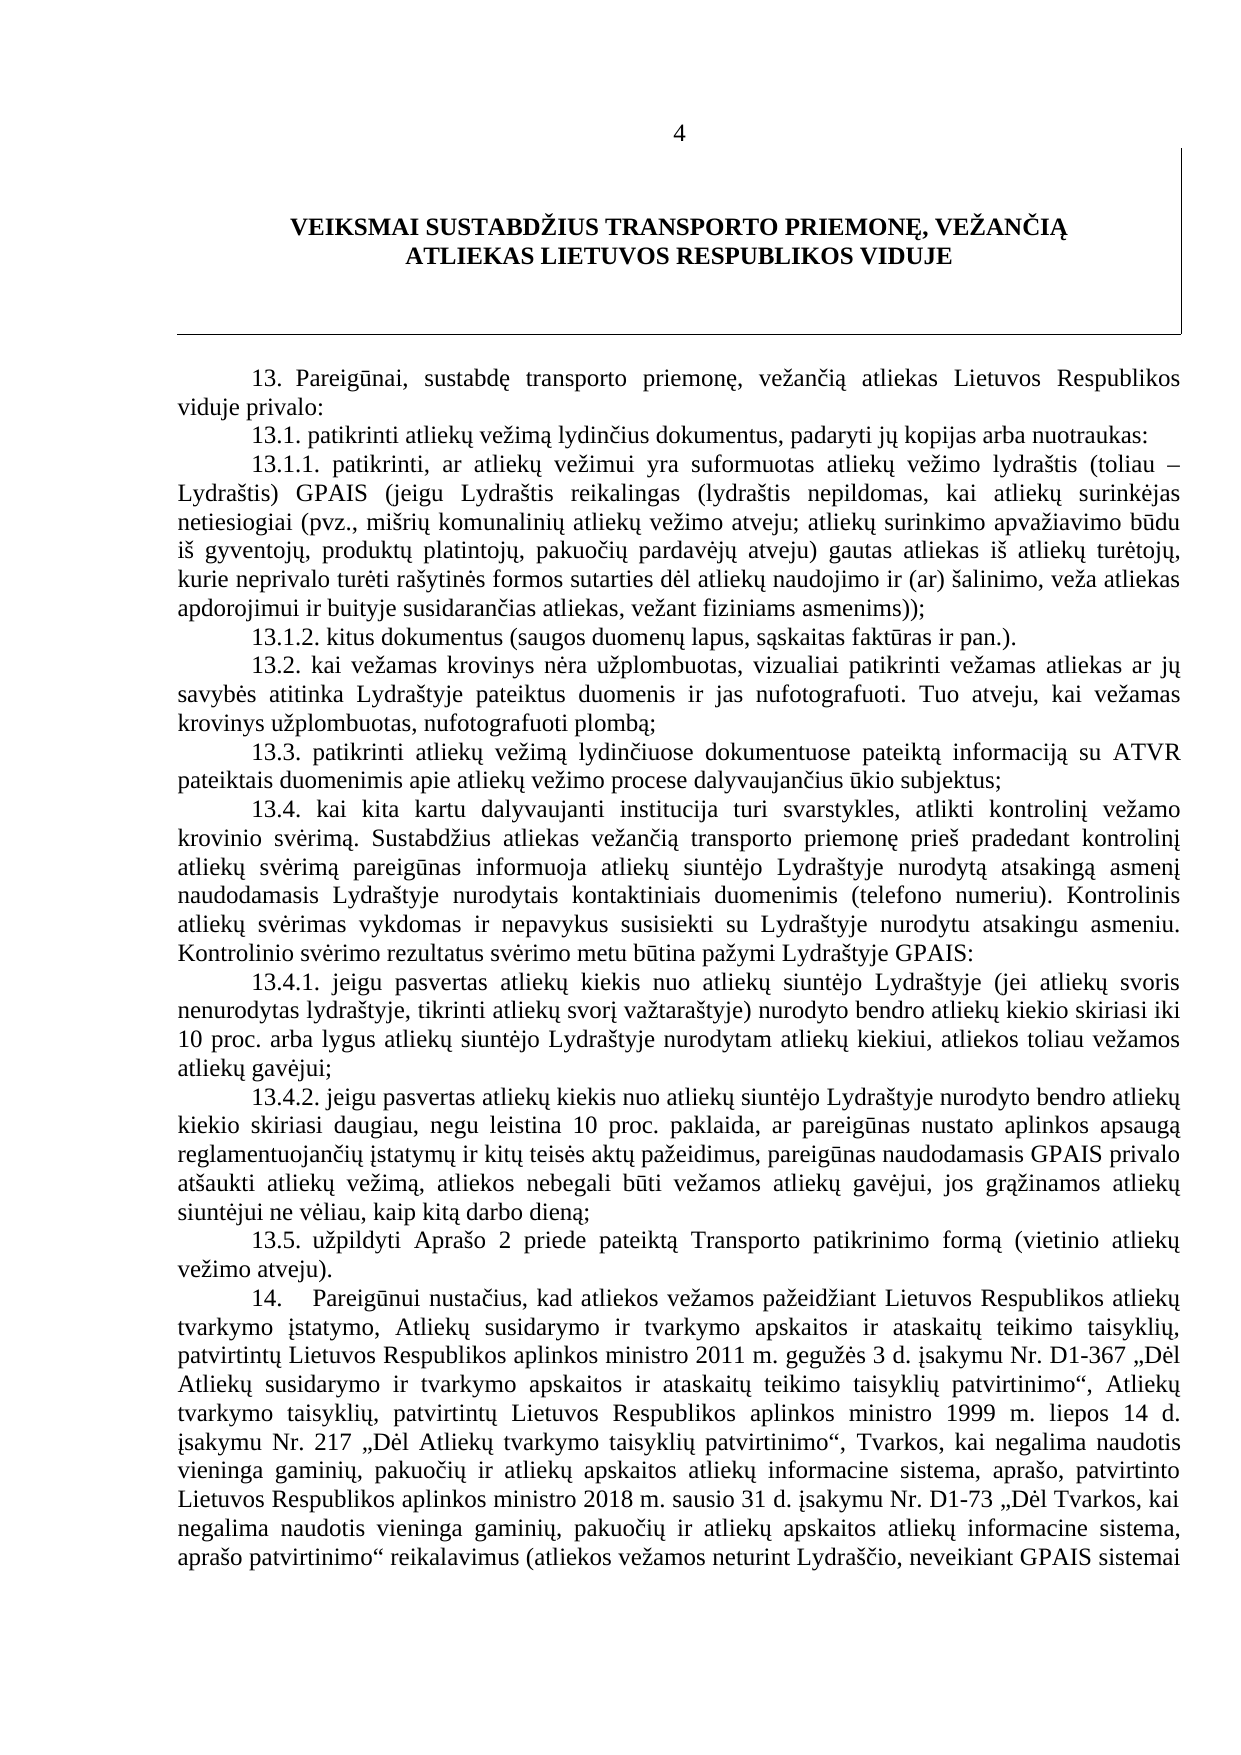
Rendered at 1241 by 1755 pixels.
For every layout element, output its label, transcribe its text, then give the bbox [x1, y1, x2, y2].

text 13.4.2. jeigu pasvertas atliekų kiekis nuo atliekų siuntėjo Lydraštyje nurodyto bendro atliekų kiekio skiriasi daugiau, negu leistina 10 proc. paklaida, ar pareigūnas nustato aplinkos apsaugą reglamentuojančių įstatymų ir kitų teisės aktų pažeidimus, pareigūnas naudodamasis GPAIS privalo atšaukti atliekų vežimą, atliekos nebegali būti vežamos atliekų gavėjui, jos grąžinamos atliekų siuntėjui ne vėliau, kaip kitą darbo dieną; [177, 1082, 1181, 1226]
text VEIKSMAI SUSTABDŽIUS TRANSPORTO PRIEMONĘ, VEŽANČIĄ ATLIEKAS LIETUVOS RESPUBLIKOS VIDUJE [177, 148, 1181, 334]
text 13.1. patikrinti atliekų vežimą lydinčius dokumentus, padaryti jų kopijas arba nuotraukas: [177, 421, 1181, 449]
text 13. Pareigūnai, sustabdę transporto priemonę, vežančią atliekas Lietuvos Respublikos viduje privalo: [177, 363, 1181, 421]
text 13.3. patikrinti atliekų vežimą lydinčiuose dokumentuose pateiktą informaciją su ATVR pateiktais duomenimis apie atliekų vežimo procese dalyvaujančius ūkio subjektus; [177, 737, 1181, 794]
text 13.4. kai kita kartu dalyvaujanti institucija turi svarstykles, atlikti kontrolinį vežamo krovinio svėrimą. Sustabdžius atliekas vežančią transporto priemonę prieš pradedant kontrolinį atliekų svėrimą pareigūnas informuoja atliekų siuntėjo Lydraštyje nurodytą atsakingą asmenį naudodamasis Lydraštyje nurodytais kontaktiniais duomenimis (telefono numeriu). Kontrolinis atliekų svėrimas vykdomas ir nepavykus susisiekti su Lydraštyje nurodytu atsakingu asmeniu. Kontrolinio svėrimo rezultatus svėrimo metu būtina pažymi Lydraštyje GPAIS: [177, 794, 1181, 967]
text 13.2. kai vežamas krovinys nėra užplombuotas, vizualiai patikrinti vežamas atliekas ar jų savybės atitinka Lydraštyje pateiktus duomenis ir jas nufotografuoti. Tuo atveju, kai vežamas krovinys užplombuotas, nufotografuoti plombą; [177, 651, 1181, 737]
text 14. Pareigūnui nustačius, kad atliekos vežamos pažeidžiant Lietuvos Respublikos atliekų tvarkymo įstatymo, Atliekų susidarymo ir tvarkymo apskaitos ir ataskaitų teikimo taisyklių, patvirtintų Lietuvos Respublikos aplinkos ministro 2011 m. gegužės 3 d. įsakymu Nr. D1-367 „Dėl Atliekų susidarymo ir tvarkymo apskaitos ir ataskaitų teikimo taisyklių patvirtinimo“, Atliekų tvarkymo taisyklių, patvirtintų Lietuvos Respublikos aplinkos ministro 1999 m. liepos 14 d. įsakymu Nr. 217 „Dėl Atliekų tvarkymo taisyklių patvirtinimo“, Tvarkos, kai negalima naudotis vieninga gaminių, pakuočių ir atliekų apskaitos atliekų informacine sistema, aprašo, patvirtinto Lietuvos Respublikos aplinkos ministro 2018 m. sausio 31 d. įsakymu Nr. D1-73 „Dėl Tvarkos, kai negalima naudotis vieninga gaminių, pakuočių ir atliekų apskaitos atliekų informacine sistema, aprašo patvirtinimo“ reikalavimus (atliekos vežamos neturint Lydraščio, neveikiant GPAIS sistemai [177, 1283, 1181, 1571]
text 13.1.2. kitus dokumentus (saugos duomenų lapus, sąskaitas faktūras ir pan.). [177, 622, 1181, 651]
text 13.1.1. patikrinti, ar atliekų vežimui yra suformuotas atliekų vežimo lydraštis (toliau – Lydraštis) GPAIS (jeigu Lydraštis reikalingas (lydraštis nepildomas, kai atliekų surinkėjas netiesiogiai (pvz., mišrių komunalinių atliekų vežimo atveju; atliekų surinkimo apvažiavimo būdu iš gyventojų, produktų platintojų, pakuočių pardavėjų atveju) gautas atliekas iš atliekų turėtojų, kurie neprivalo turėti rašytinės formos sutarties dėl atliekų naudojimo ir (ar) šalinimo, veža atliekas apdorojimui ir buityje susidarančias atliekas, vežant fiziniams asmenims)); [177, 449, 1181, 622]
text 13.4.1. jeigu pasvertas atliekų kiekis nuo atliekų siuntėjo Lydraštyje (jei atliekų svoris nenurodytas lydraštyje, tikrinti atliekų svorį važtaraštyje) nurodyto bendro atliekų kiekio skiriasi iki 10 proc. arba lygus atliekų siuntėjo Lydraštyje nurodytam atliekų kiekiui, atliekos toliau vežamos atliekų gavėjui; [177, 967, 1181, 1082]
text 13.5. užpildyti Aprašo 2 priede pateiktą Transporto patikrinimo formą (vietinio atliekų vežimo atveju). [177, 1226, 1181, 1283]
